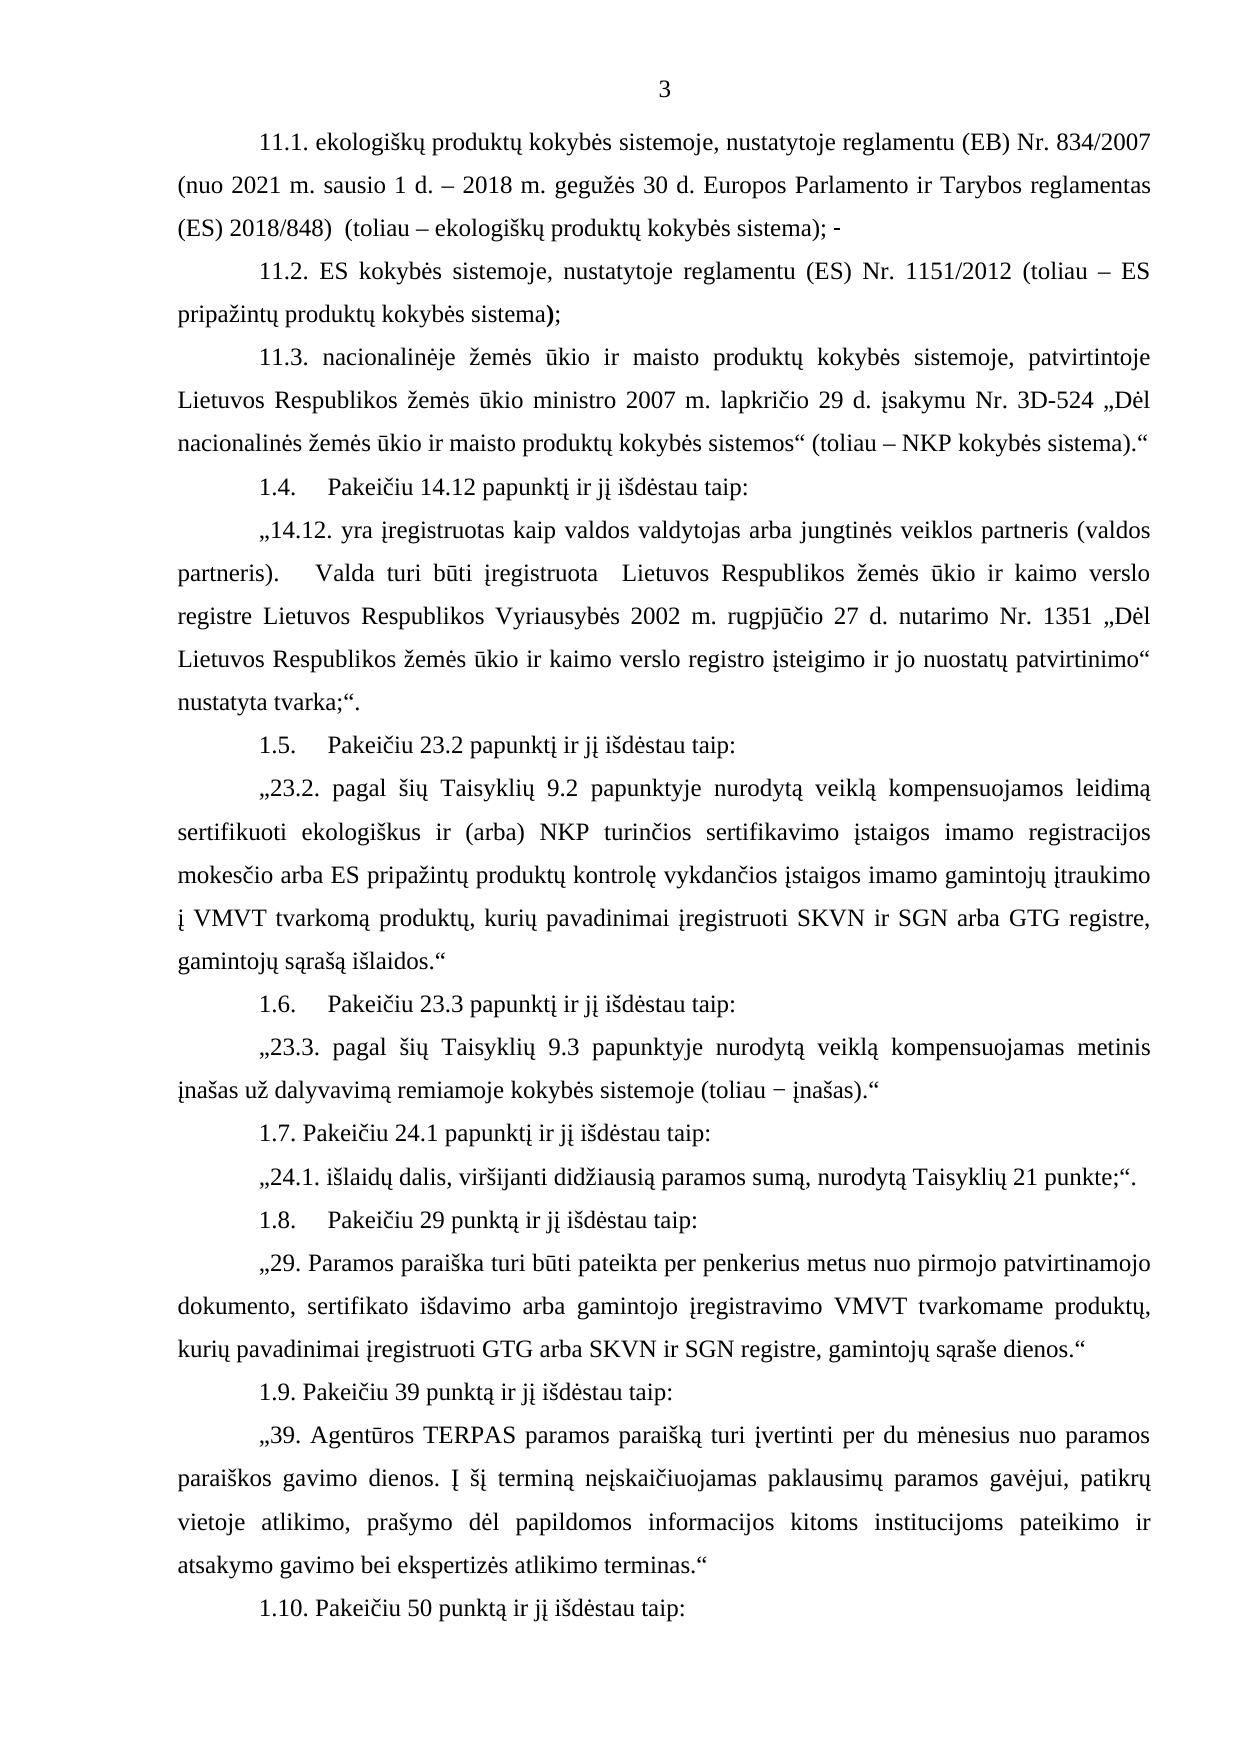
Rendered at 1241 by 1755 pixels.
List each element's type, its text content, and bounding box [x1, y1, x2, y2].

text 1.8. Pakeičiu 29 punktą ir jį išdėstau taip: [177, 1205, 1152, 1233]
text 1.10. Pakeičiu 50 punktą ir jį išdėstau taip: [177, 1593, 1152, 1622]
text 1.9. Pakeičiu 39 punktą ir jį išdėstau taip: [177, 1377, 1152, 1406]
text „39. Agentūros TERPAS paramos paraišką turi įvertinti per du mėnesius nuo paramos paraiškos gavimo dienos. Į šį terminą neįskaičiuojamas paklausimų paramos gavėjui, patikrų vietoje atlikimo, prašymo dėl papildomos informacijos kitoms institucijoms pateikimo ir atsakymo gavimo bei ekspertizės atlikimo terminas.“ [177, 1420, 1152, 1578]
text 1.7. Pakeičiu 24.1 papunktį ir jį išdėstau taip: [177, 1118, 1152, 1147]
text „23.3. pagal šių Taisyklių 9.3 papunktyje nurodytą veiklą kompensuojamas metinis įnašas už dalyvavimą remiamoje kokybės sistemoje (toliau − įnašas).“ [177, 1032, 1152, 1104]
text 11.1. ekologiškų produktų kokybės sistemoje, nustatytoje reglamentu (EB) Nr. 834/2007 (nuo 2021 m. sausio 1 d. – 2018 m. gegužės 30 d. Europos Parlamento ir Tarybos reglamentas (ES) 2018/848) (toliau – ekologiškų produktų kokybės sistema); [177, 127, 1152, 242]
text „14.12. yra įregistruotas kaip valdos valdytojas arba jungtinės veiklos partneris (valdos partneris). Valda turi būti įregistruota Lietuvos Respublikos žemės ūkio ir kaimo verslo registre Lietuvos Respublikos Vyriausybės 2002 m. rugpjūčio 27 d. nutarimo Nr. 1351 „Dėl Lietuvos Respublikos žemės ūkio ir kaimo verslo registro įsteigimo ir jo nuostatų patvirtinimo“ nustatyta tvarka;“. [177, 515, 1152, 716]
text „29. Paramos paraiška turi būti pateikta per penkerius metus nuo pirmojo patvirtinamojo dokumento, sertifikato išdavimo arba gamintojo įregistravimo VMVT tvarkomame produktų, kurių pavadinimai įregistruoti GTG arba SKVN ir SGN registre, gamintojų sąraše dienos.“ [177, 1248, 1152, 1363]
text 11.3. nacionalinėje žemės ūkio ir maisto produktų kokybės sistemoje, patvirtintoje Lietuvos Respublikos žemės ūkio ministro 2007 m. lapkričio 29 d. įsakymu Nr. 3D-524 „Dėl nacionalinės žemės ūkio ir maisto produktų kokybės sistemos“ (toliau – NKP kokybės sistema).“ [177, 342, 1152, 457]
text „23.2. pagal šių Taisyklių 9.2 papunktyje nurodytą veiklą kompensuojamos leidimą sertifikuoti ekologiškus ir (arba) NKP turinčios sertifikavimo įstaigos imamo registracijos mokesčio arba ES pripažintų produktų kontrolę vykdančios įstaigos imamo gamintojų įtraukimo į VMVT tvarkomą produktų, kurių pavadinimai įregistruoti SKVN ir SGN arba GTG registre, gamintojų sąrašą išlaidos.“ [177, 773, 1152, 975]
text 1.6. Pakeičiu 23.3 papunktį ir jį išdėstau taip: [177, 989, 1152, 1018]
text „24.1. išlaidų dalis, viršijanti didžiausią paramos sumą, nurodytą Taisyklių 21 punkte;“. [177, 1162, 1152, 1190]
text 11.2. ES kokybės sistemoje, nustatytoje reglamentu (ES) Nr. 1151/2012 (toliau – ES pripažintų produktų kokybės sistema); [177, 256, 1152, 328]
text 1.4. Pakeičiu 14.12 papunktį ir jį išdėstau taip: [177, 472, 1152, 500]
text 1.5. Pakeičiu 23.2 papunktį ir jį išdėstau taip: [177, 730, 1152, 759]
